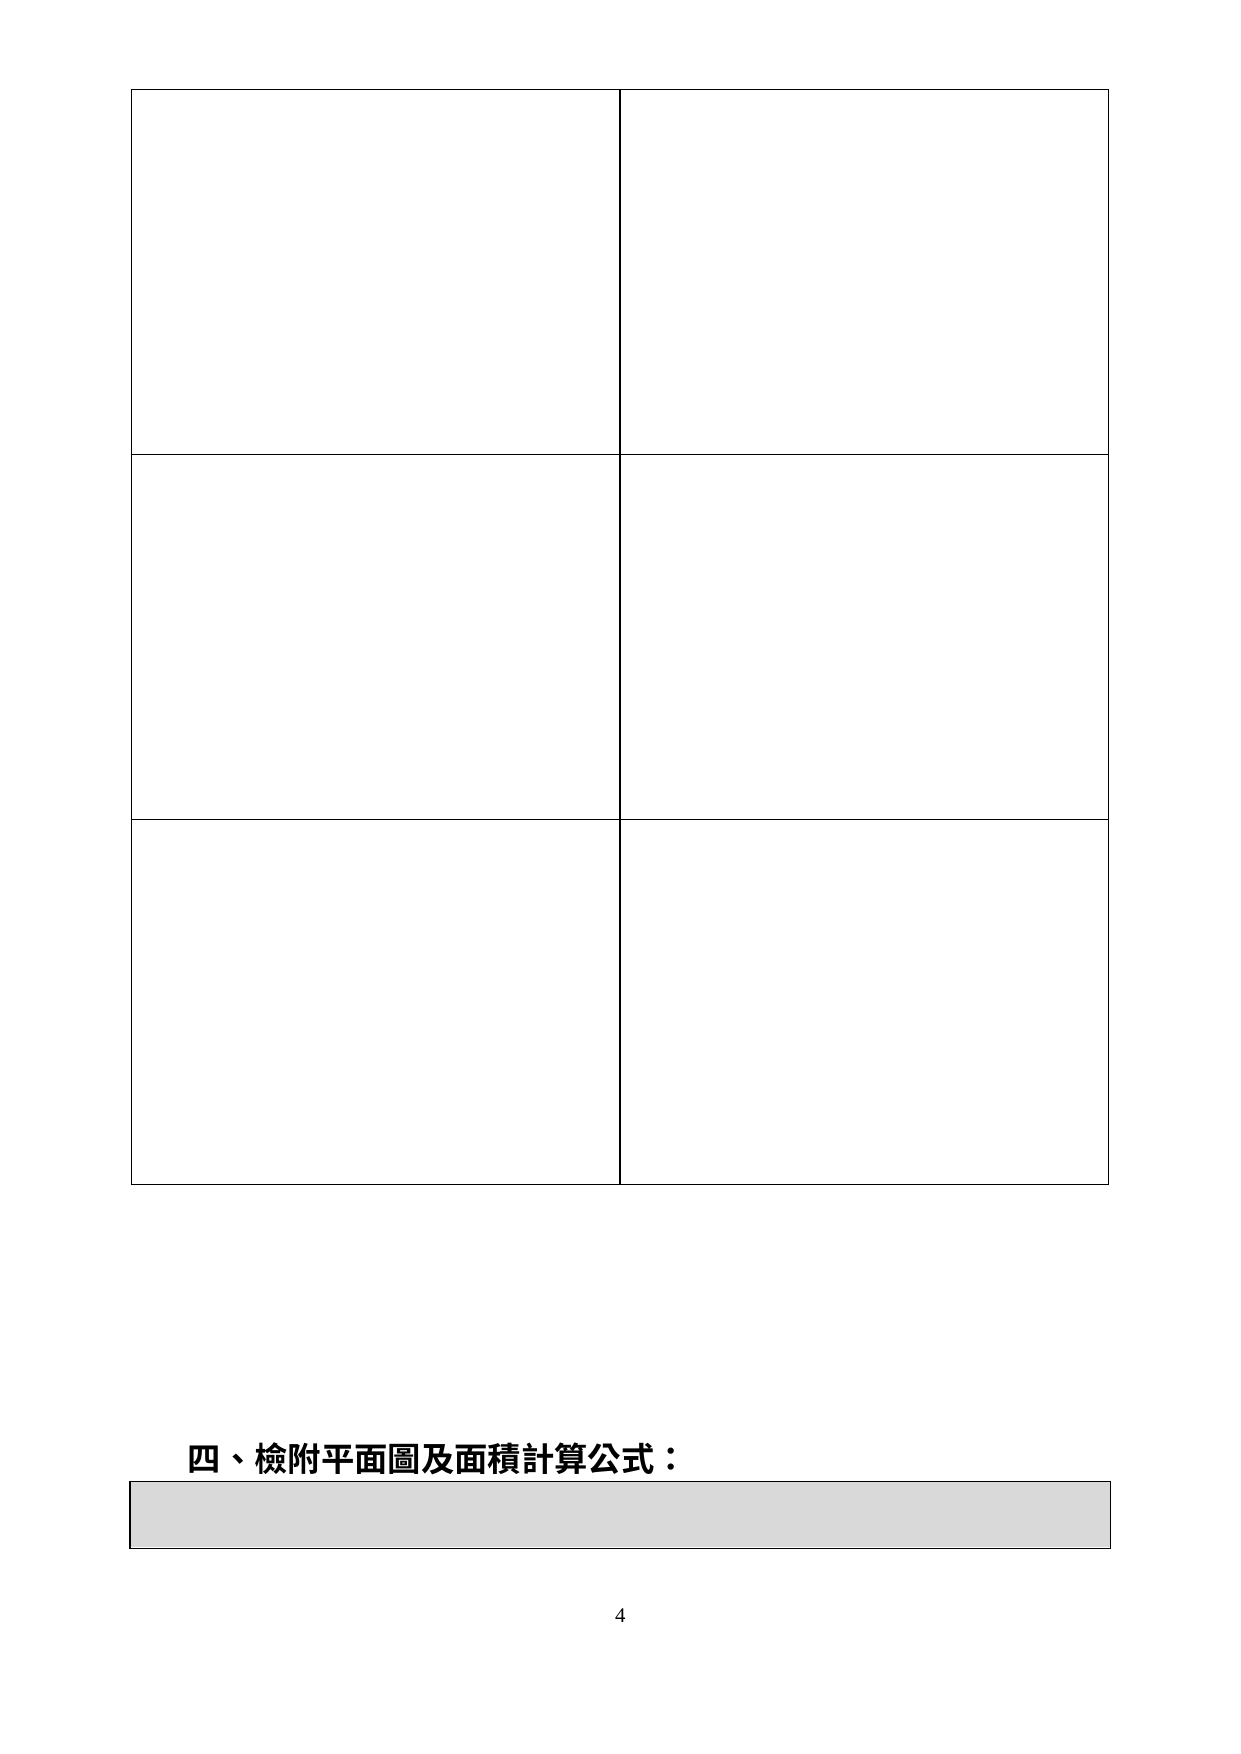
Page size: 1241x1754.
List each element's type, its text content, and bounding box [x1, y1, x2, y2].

table_header 防水隔熱改善整修- 平面圖 (請檢附平面圖並列明面積計算公式，平面圖明確標示a.長寬尺寸、b.整修範圍) ※以屋頂外緣最大尺寸為計算原則 [131, 1482, 1110, 1547]
table_cell [132, 90, 619, 454]
table_cell [621, 455, 1108, 819]
table_cell [132, 820, 619, 1184]
text 四、檢附平面圖及面積計算公式： [187, 1432, 1053, 1481]
table_cell [621, 820, 1108, 1184]
table_cell [132, 455, 619, 819]
table_cell [621, 90, 1108, 454]
